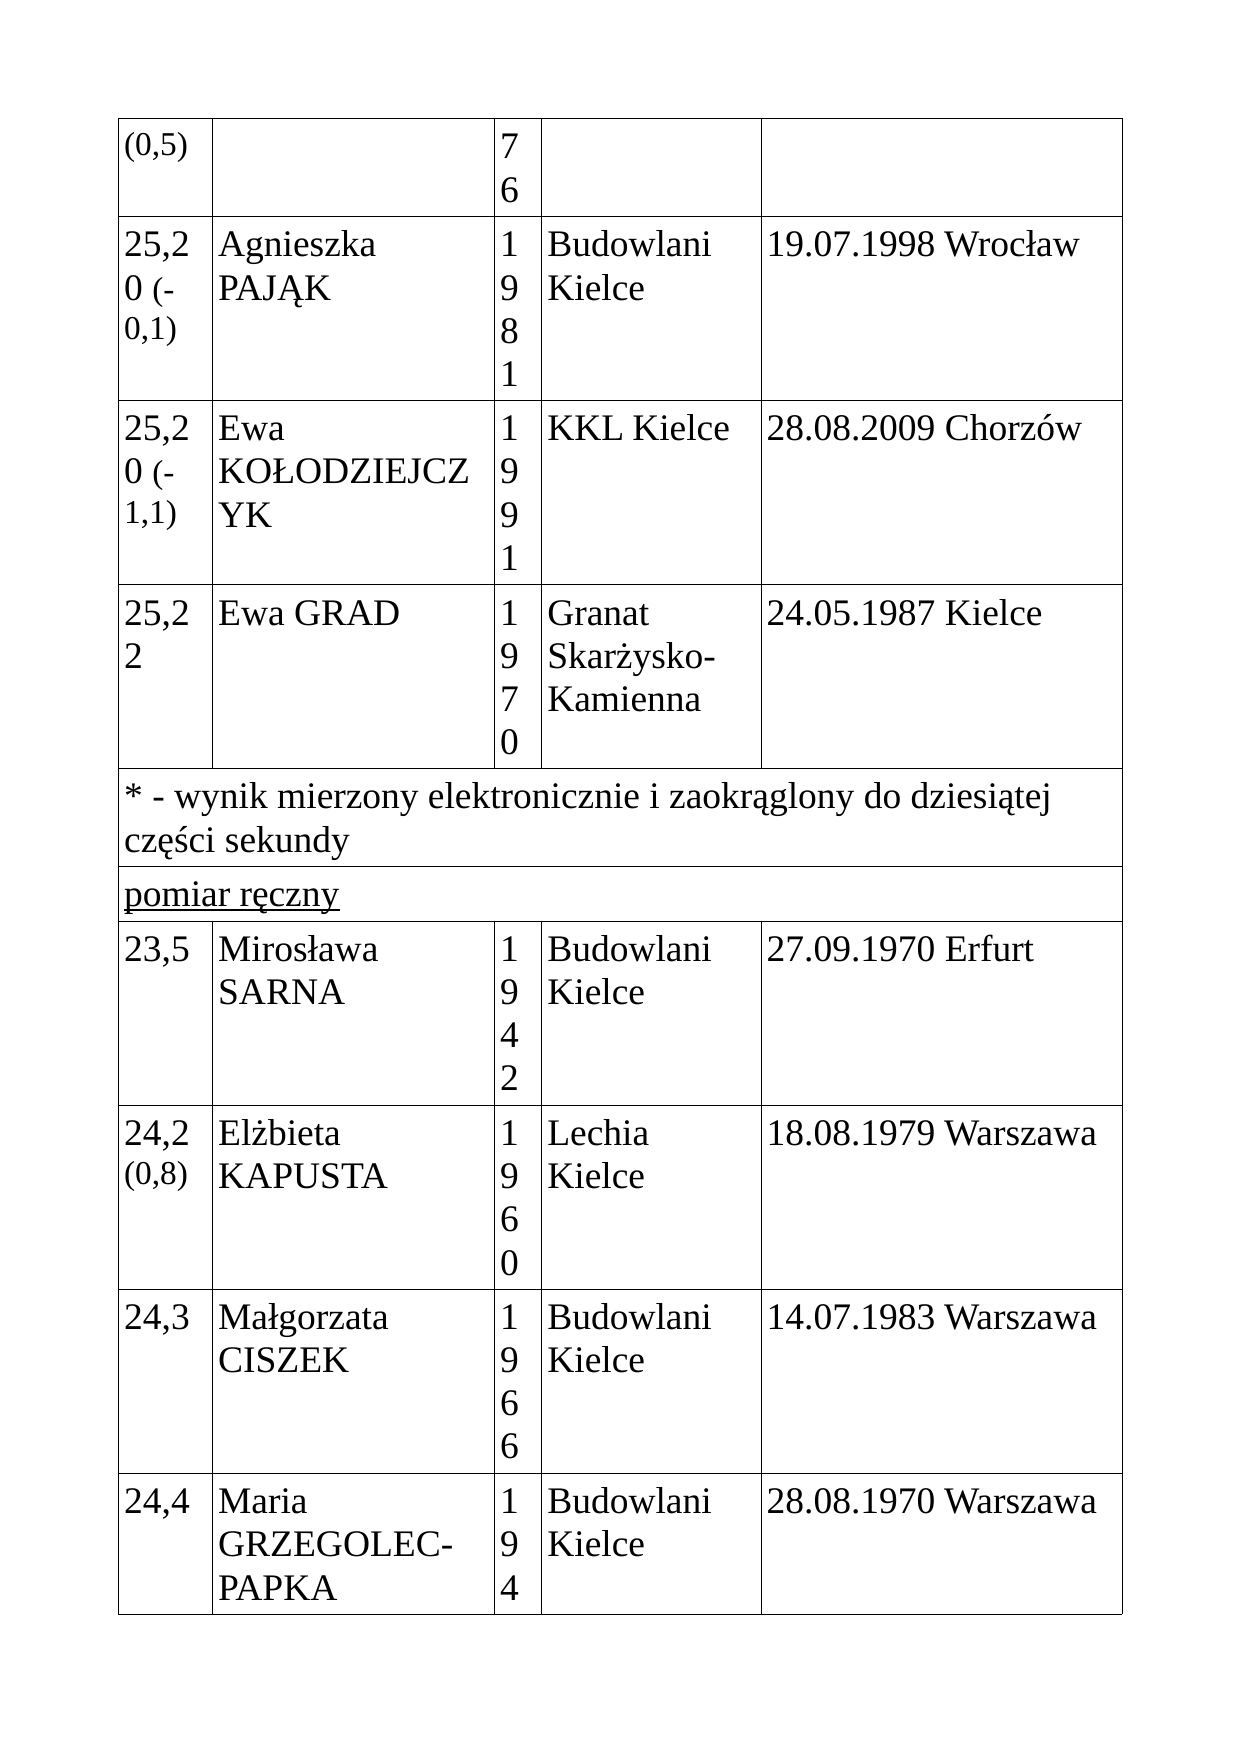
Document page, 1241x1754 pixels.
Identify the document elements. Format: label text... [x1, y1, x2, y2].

table_cell 1960 [495, 1106, 541, 1289]
table_cell 1991 [495, 401, 541, 584]
table_cell Ewa GRAD [213, 585, 494, 768]
table_cell 76 [495, 119, 541, 216]
table_cell 194 [495, 1474, 541, 1614]
table_cell 28.08.1970 Warszawa [762, 1474, 1122, 1614]
table_cell 1981 [495, 217, 541, 400]
table_cell Budowlani Kielce [542, 922, 761, 1105]
table_cell (0,5) [119, 119, 212, 216]
table_cell 27.09.1970 Erfurt [762, 922, 1122, 1105]
table_cell 1942 [495, 922, 541, 1105]
table_cell Maria GRZEGOLEC-PAPKA [213, 1474, 494, 1614]
table_cell Małgorzata CISZEK [213, 1290, 494, 1473]
table_cell [213, 119, 494, 216]
table_cell Agnieszka PAJĄK [213, 217, 494, 400]
table_cell 25,20 (-0,1) [119, 217, 212, 400]
table_cell 24,2 (0,8) [119, 1106, 212, 1289]
table_cell 1966 [495, 1290, 541, 1473]
table_cell 1970 [495, 585, 541, 768]
table_cell 24.05.1987 Kielce [762, 585, 1122, 768]
table_cell Granat Skarżysko-Kamienna [542, 585, 761, 768]
table_cell [542, 119, 761, 216]
table_cell 28.08.2009 Chorzów [762, 401, 1122, 584]
table_cell [762, 119, 1122, 216]
table_cell 18.08.1979 Warszawa [762, 1106, 1122, 1289]
table_cell 14.07.1983 Warszawa [762, 1290, 1122, 1473]
table_cell 19.07.1998 Wrocław [762, 217, 1122, 400]
table_cell KKL Kielce [542, 401, 761, 584]
table_cell 25,20 (-1,1) [119, 401, 212, 584]
table_cell Mirosława SARNA [213, 922, 494, 1105]
table_cell Budowlani Kielce [542, 1474, 761, 1614]
table_cell 24,4 [119, 1474, 212, 1614]
table_cell 24,3 [119, 1290, 212, 1473]
table_cell 23,5 [119, 922, 212, 1105]
table_cell Elżbieta KAPUSTA [213, 1106, 494, 1289]
table_cell Budowlani Kielce [542, 1290, 761, 1473]
table_cell Budowlani Kielce [542, 217, 761, 400]
table_cell Ewa KOŁODZIEJCZYK [213, 401, 494, 584]
table_cell 25,22 [119, 585, 212, 768]
table_cell Lechia Kielce [542, 1106, 761, 1289]
table_cell pomiar ręczny [119, 867, 1122, 921]
table_cell * - wynik mierzony elektronicznie i zaokrąglony do dziesiątej części sekundy [119, 769, 1122, 866]
